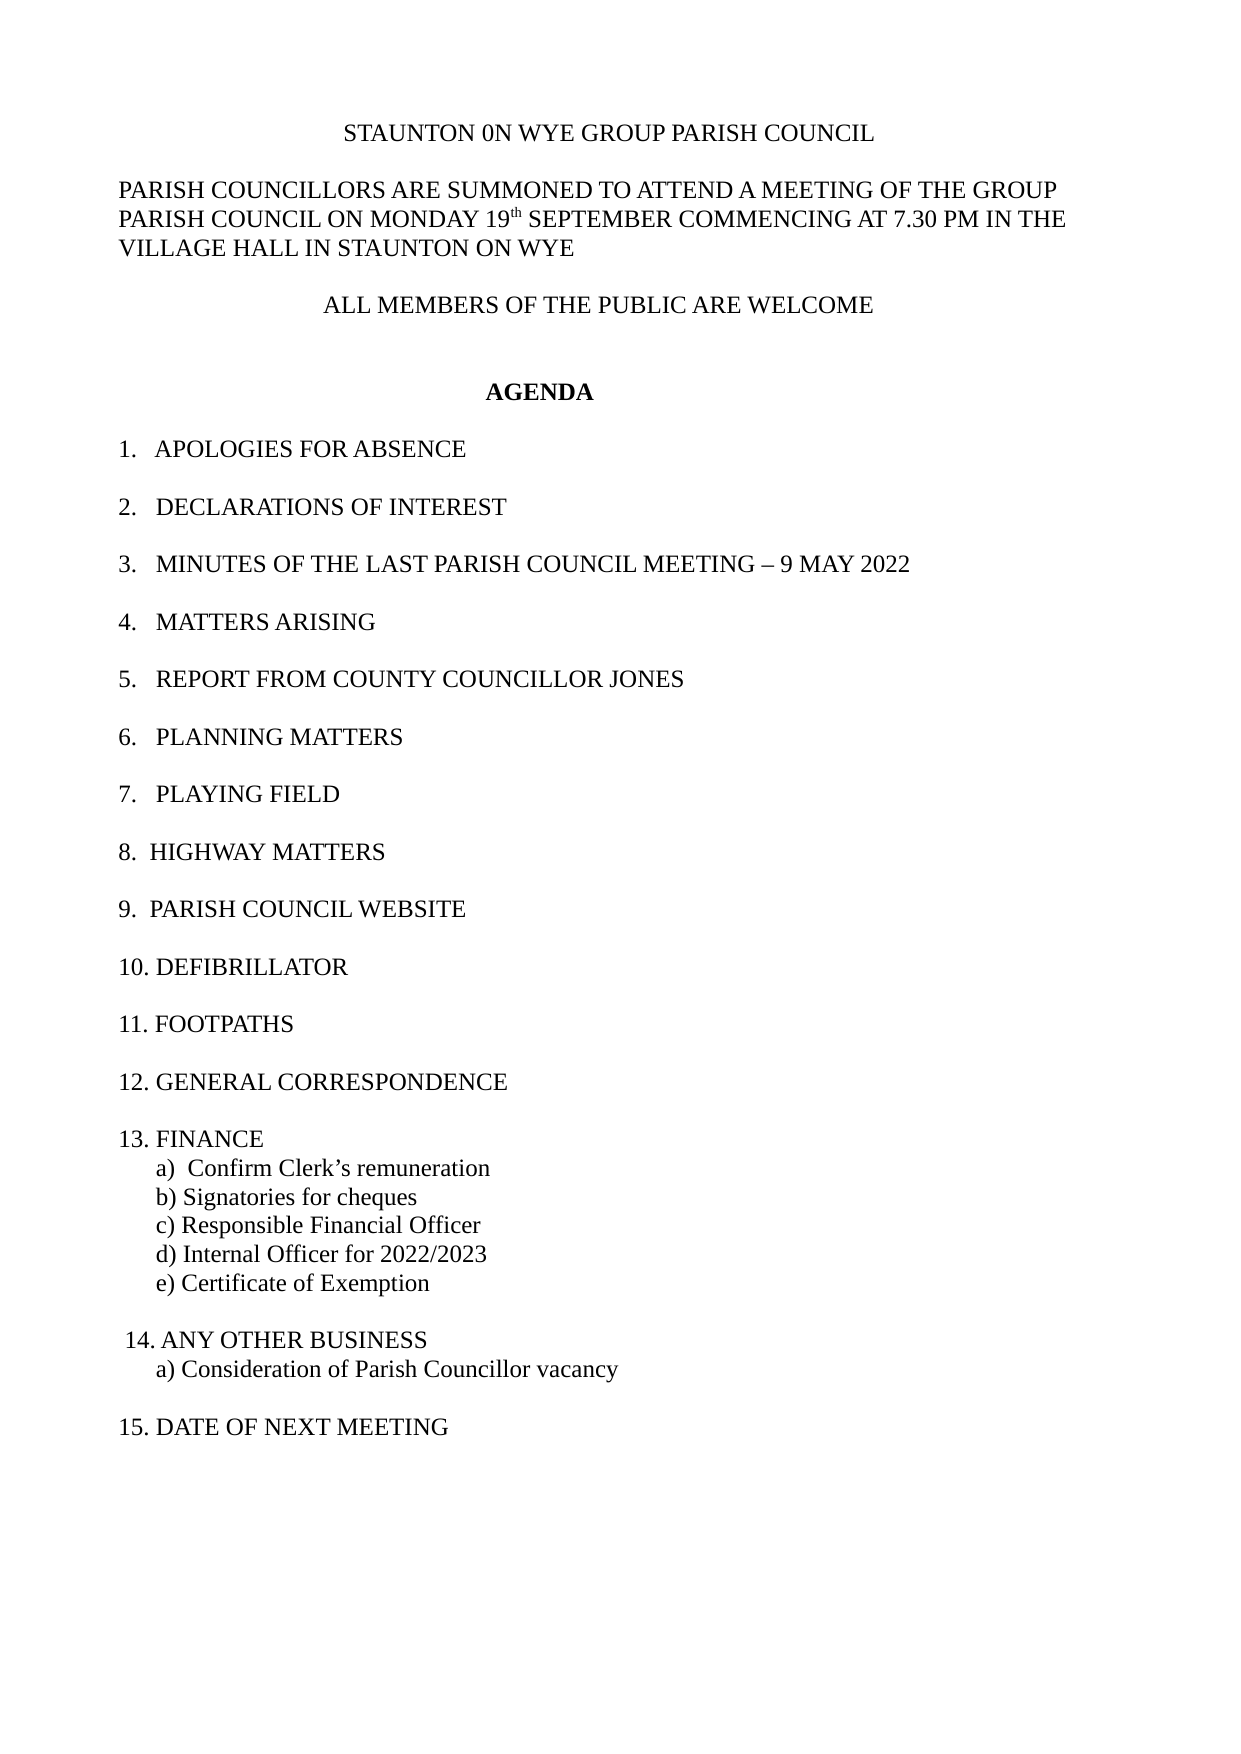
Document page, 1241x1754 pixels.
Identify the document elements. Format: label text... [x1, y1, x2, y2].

text 10. DEFIBRILLATOR [118, 952, 1122, 981]
text e) Certificate of Exemption [118, 1268, 1122, 1297]
text 9. PARISH COUNCIL WEBSITE [118, 894, 1122, 923]
text 5. REPORT FROM COUNTY COUNCILLOR JONES [118, 664, 1122, 693]
text 13. FINANCE [118, 1124, 1122, 1153]
text PARISH COUNCILLORS ARE SUMMONED TO ATTEND A MEETING OF THE GROUP PARISH COUNCIL ON MONDAY 19th SEPTEMBER COMMENCING AT 7.30 PM IN THE VILLAGE HALL IN STAUNTON ON WYE [118, 176, 1122, 262]
text 3. MINUTES OF THE LAST PARISH COUNCIL MEETING – 9 MAY 2022 [118, 549, 1122, 578]
text 1. APOLOGIES FOR ABSENCE [118, 434, 1122, 463]
text a) Consideration of Parish Councillor vacancy [118, 1354, 1122, 1383]
text 8. HIGHWAY MATTERS [118, 837, 1122, 866]
text c) Responsible Financial Officer [118, 1211, 1122, 1239]
text AGENDA [118, 377, 1122, 406]
text 6. PLANNING MATTERS [118, 722, 1122, 751]
text STAUNTON 0N WYE GROUP PARISH COUNCIL [118, 118, 1122, 147]
text 2. DECLARATIONS OF INTEREST [118, 492, 1122, 521]
text a) Confirm Clerk’s remuneration [118, 1153, 1122, 1182]
text 4. MATTERS ARISING [118, 607, 1122, 636]
text 7. PLAYING FIELD [118, 779, 1122, 808]
text 14. ANY OTHER BUSINESS [118, 1326, 1122, 1354]
text 11. FOOTPATHS [118, 1009, 1122, 1038]
text 15. DATE OF NEXT MEETING [118, 1412, 1122, 1441]
text 12. GENERAL CORRESPONDENCE [118, 1067, 1122, 1096]
text b) Signatories for cheques [118, 1182, 1122, 1211]
text d) Internal Officer for 2022/2023 [118, 1239, 1122, 1268]
text ALL MEMBERS OF THE PUBLIC ARE WELCOME [118, 291, 1122, 319]
